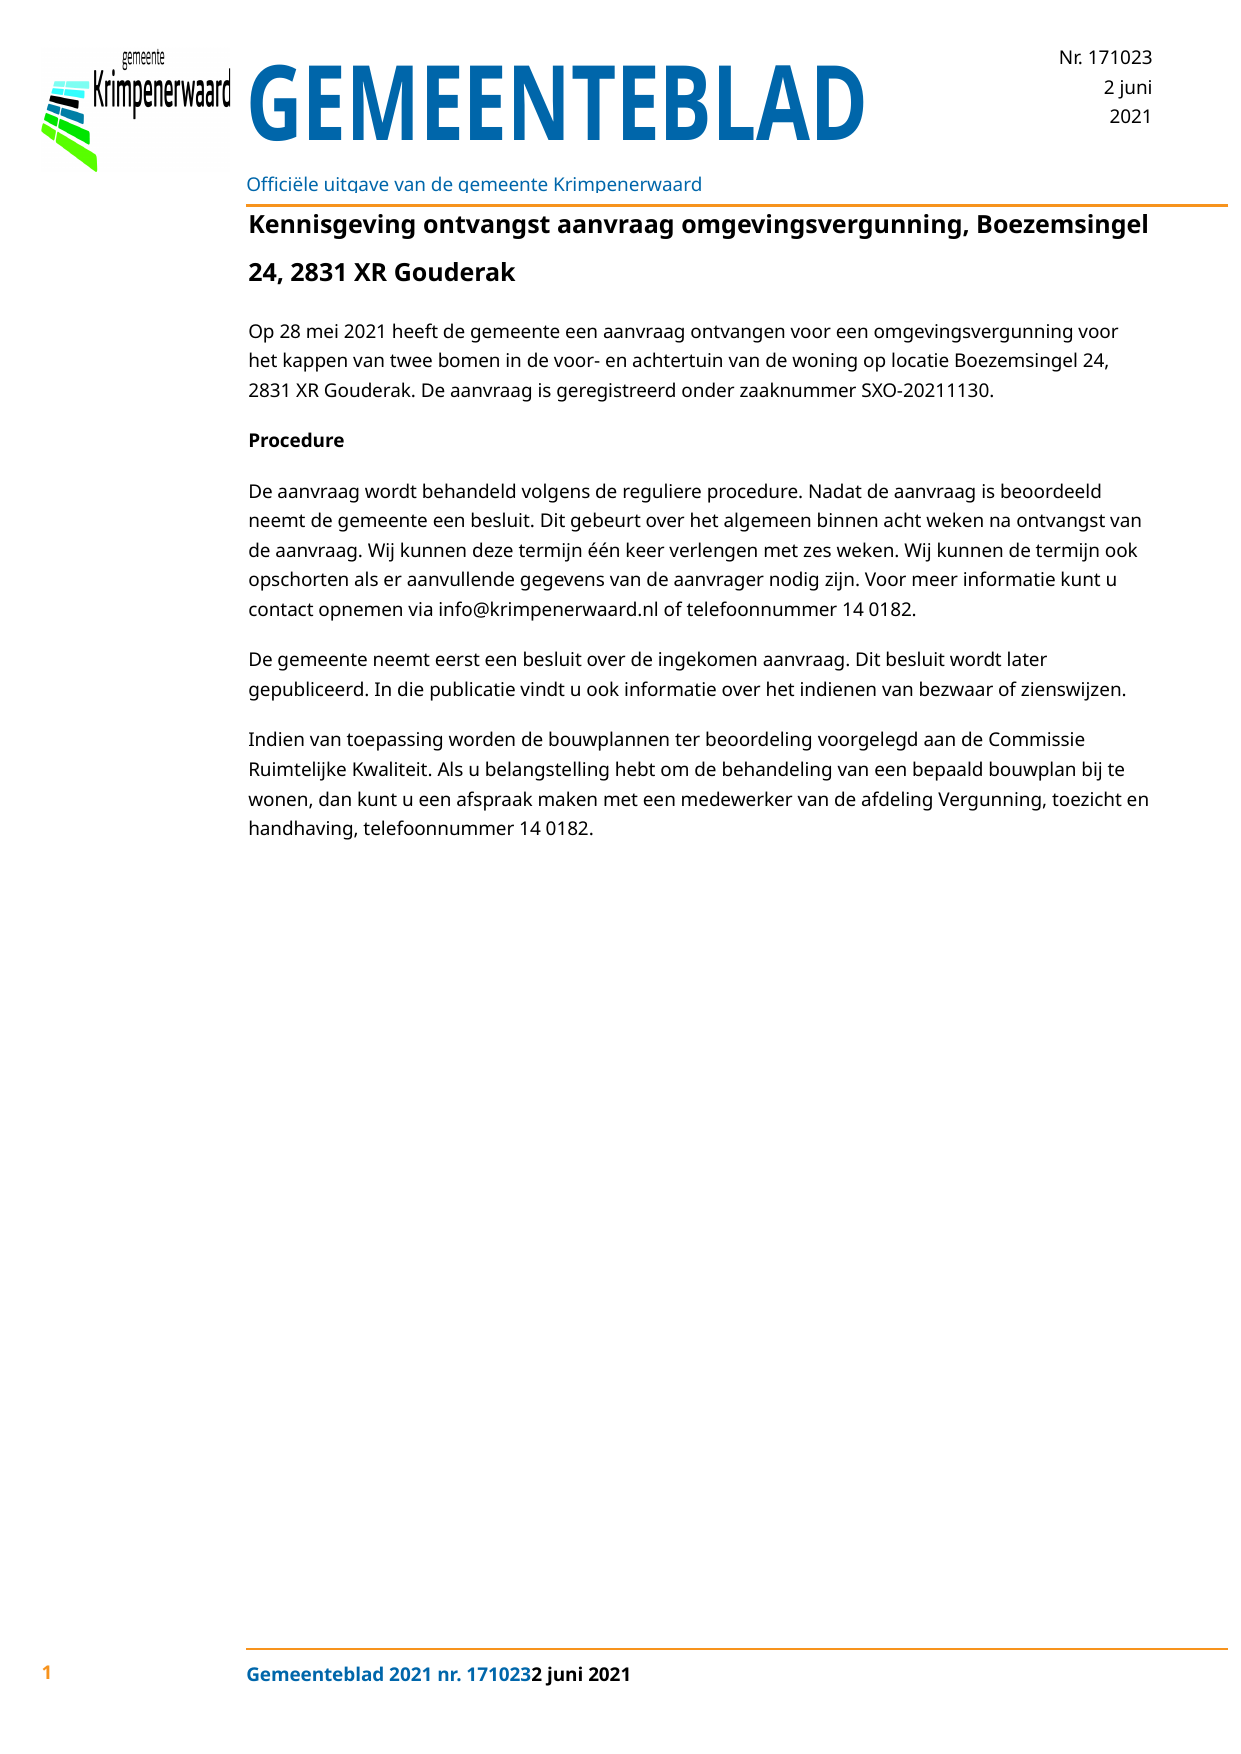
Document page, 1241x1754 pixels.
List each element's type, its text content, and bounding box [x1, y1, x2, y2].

text De aanvraag wordt behandeld volgens de reguliere procedure. Nadat de aanvraag is beoordeeld neemt de gemeente een besluit. Dit gebeurt over het algemeen binnen acht weken na ontvangst van de aanvraag. Wij kunnen deze termijn één keer verlengen met zes weken. Wij kunnen de termijn ook opschorten als er aanvullende gegevens van de aanvrager nodig zijn. Voor meer informatie kunt u contact opnemen via info@krimpenerwaard.nl of telefoonnummer 14 0182. [248, 478, 1152, 622]
text Op 28 mei 2021 heeft de gemeente een aanvraag ontvangen voor een omgevingsvergunning voor het kappen van twee bomen in de voor- en achtertuin van de woning op locatie Boezemsingel 24, 2831 XR Gouderak. De aanvraag is geregistreerd onder zaaknummer SXO-20211130. [248, 318, 1152, 403]
picture [41, 47, 231, 172]
text De gemeente neemt eerst een besluit over de ingekomen aanvraag. Dit besluit wordt later gepubliceerd. In die publicatie vindt u ook informatie over het indienen van bezwaar of zienswijzen. [248, 647, 1152, 702]
text Procedure [248, 427, 1152, 453]
text Indien van toepassing worden de bouwplannen ter beoordeling voorgelegd aan de Commissie Ruimtelijke Kwaliteit. Als u belangstelling hebt om de behandeling van een bepaald bouwplan bij te wonen, dan kunt u een afspraak maken met een medewerker van de afdeling Vergunning, toezicht en handhaving, telefoonnummer 14 0182. [248, 727, 1152, 841]
text Kennisgeving ontvangst aanvraag omgevingsvergunning, Boezemsingel 24, 2831 XR Gouderak [248, 207, 1152, 288]
